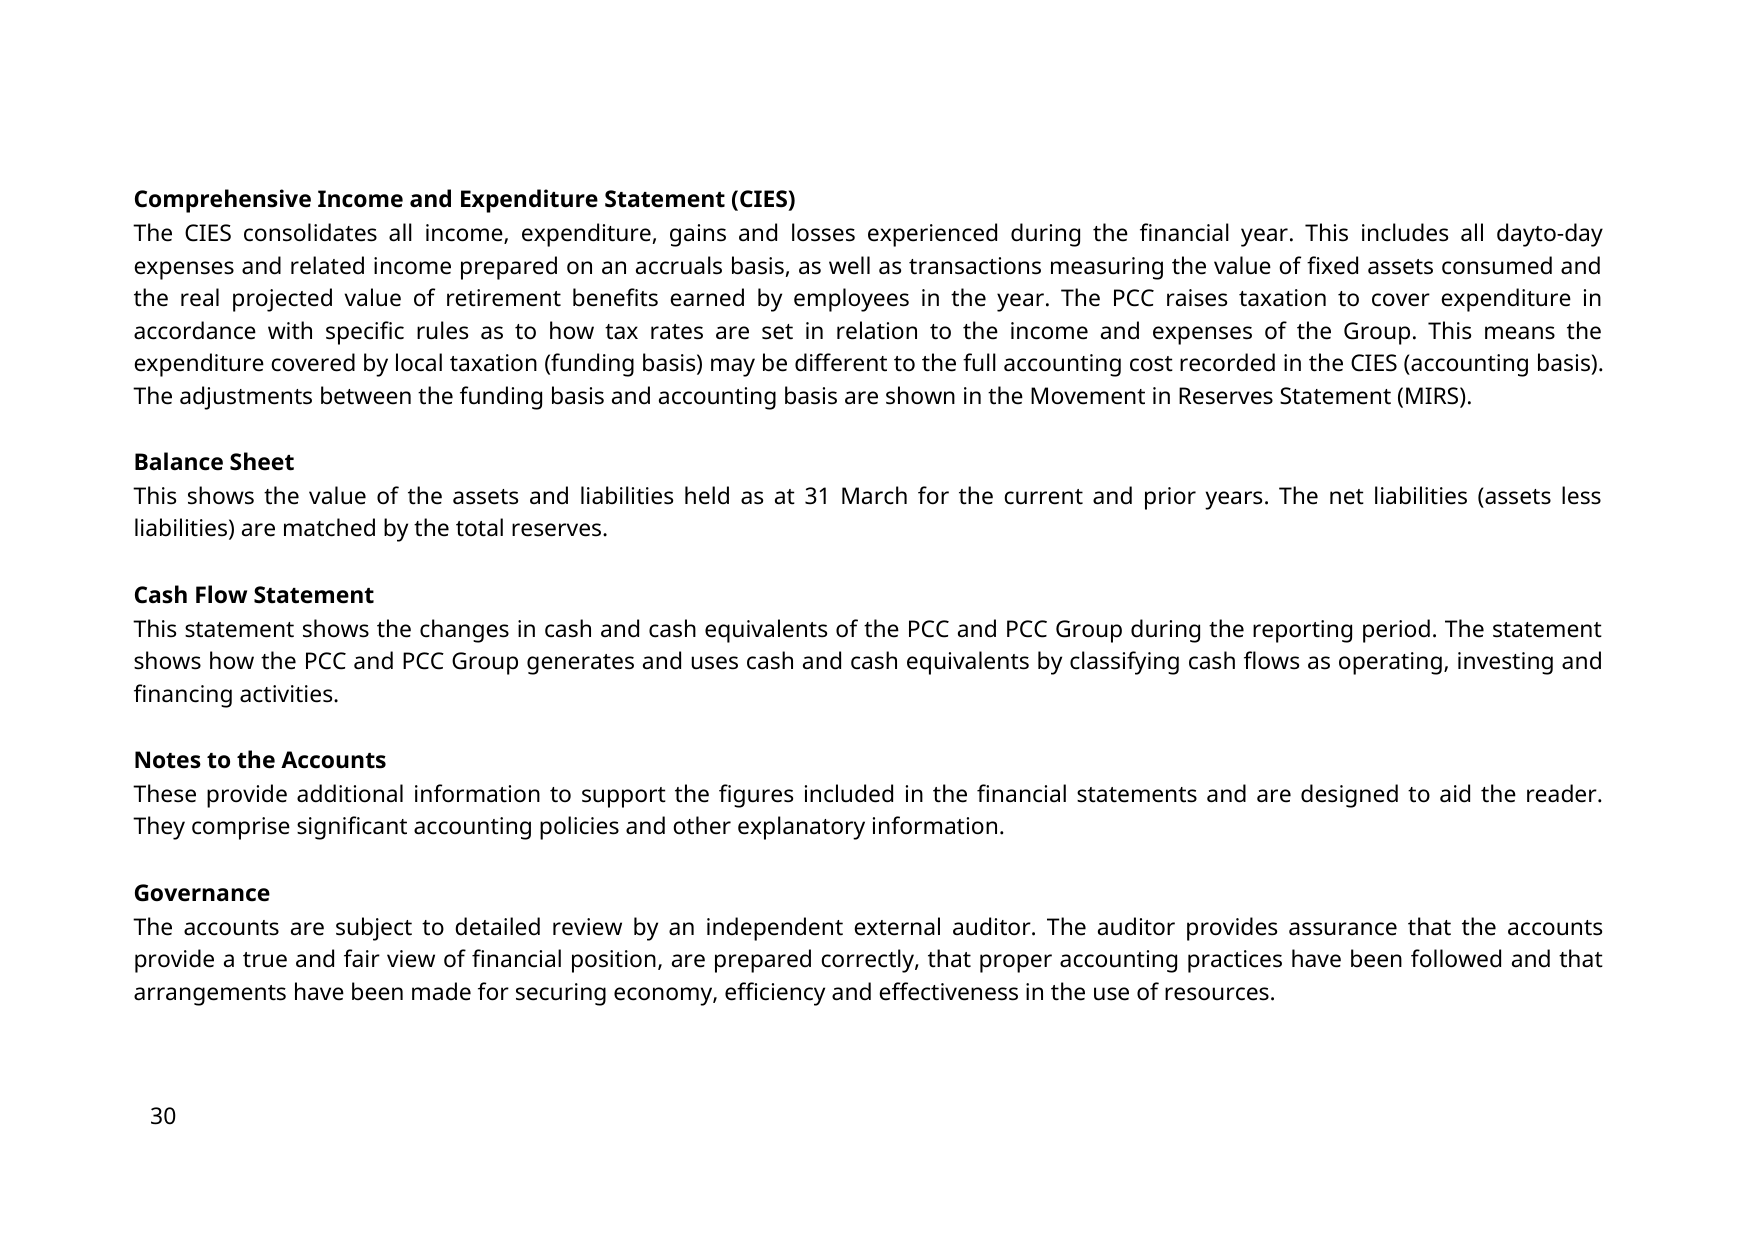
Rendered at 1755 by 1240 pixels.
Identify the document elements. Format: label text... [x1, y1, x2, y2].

subtitle Cash Flow Statement [133, 579, 1511, 610]
subtitle Comprehensive Income and Expenditure Statement (CIES) [133, 183, 1511, 215]
subtitle Notes to the Accounts [133, 744, 1511, 775]
text These provide additional information to support the figures included in the financial statements and are designed to aid the reader. They comprise significant accounting policies and other explanatory information. [133, 778, 1605, 842]
text The CIES consolidates all income, expenditure, gains and losses experienced during the financial year. This includes all dayto-day expenses and related income prepared on an accruals basis, as well as transactions measuring the value of fixed assets consumed and the real projected value of retirement benefits earned by employees in the year. The PCC raises taxation to cover expenditure in accordance with specific rules as to how tax rates are set in relation to the income and expenses of the Group. This means the expenditure covered by local taxation (funding basis) may be different to the full accounting cost recorded in the CIES (accounting basis). The adjustments between the funding basis and accounting basis are shown in the Movement in Reserves Statement (MIRS). [133, 217, 1605, 411]
text The accounts are subject to detailed review by an independent external auditor. The auditor provides assurance that the accounts provide a true and fair view of financial position, are prepared correctly, that proper accounting practices have been followed and that arrangements have been made for securing economy, efficiency and effectiveness in the use of resources. [133, 911, 1605, 1007]
subtitle Governance [133, 877, 1511, 908]
text This statement shows the changes in cash and cash equivalents of the PCC and PCC Group during the reporting period. The statement shows how the PCC and PCC Group generates and uses cash and cash equivalents by classifying cash flows as operating, investing and financing activities. [133, 613, 1605, 709]
subtitle Balance Sheet [133, 446, 1511, 477]
text This shows the value of the assets and liabilities held as at 31 March for the current and prior years. The net liabilities (assets less liabilities) are matched by the total reserves. [133, 480, 1605, 544]
